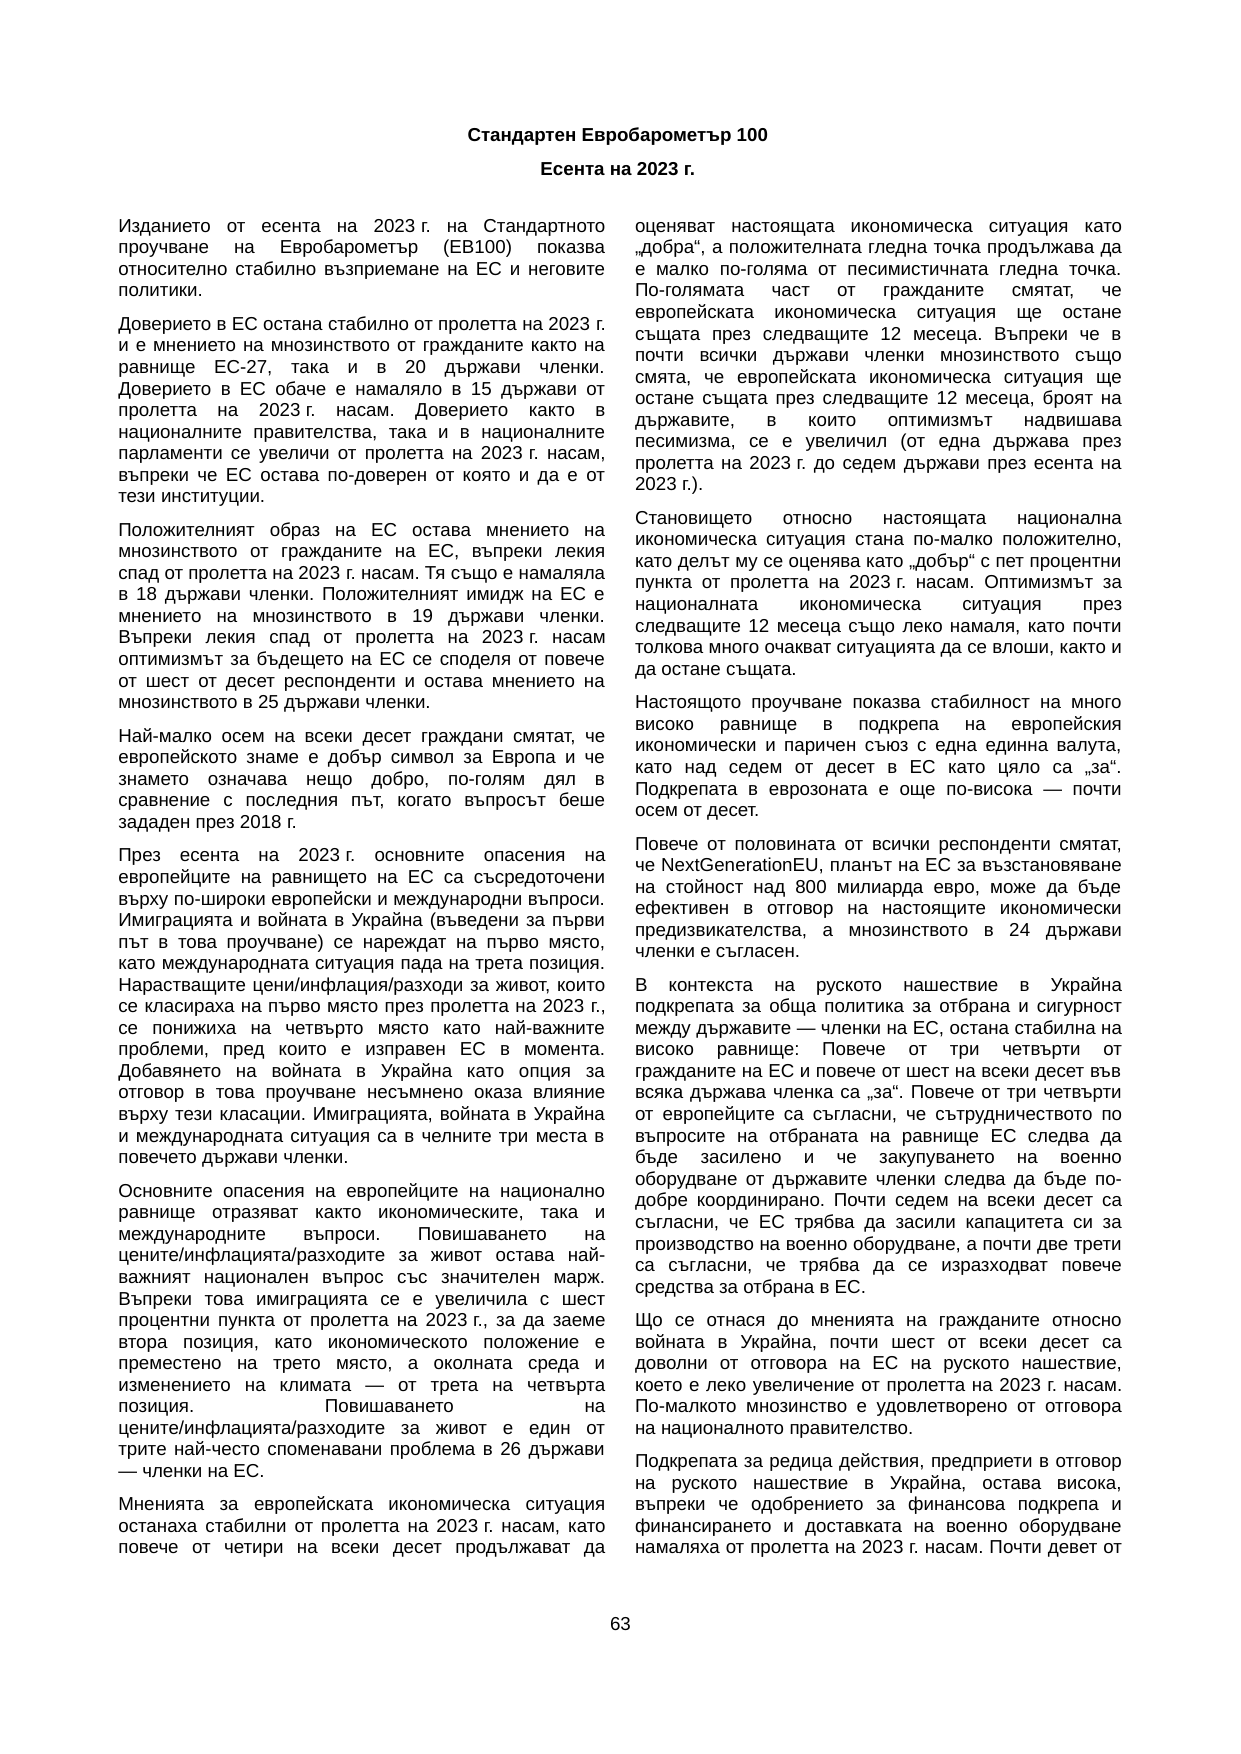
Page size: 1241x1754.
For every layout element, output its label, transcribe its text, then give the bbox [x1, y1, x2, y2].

text оценяват настоящата икономическа ситуация като „добра“, а положителната гледна точка продължава да е малко по-голяма от песимистичната гледна точка. По-голямата част от гражданите смятат, че европейската икономическа ситуация ще остане същата през следващите 12 месеца. Въпреки че в почти всички държави членки мнозинството също смята, че европейската икономическа ситуация ще остане същата през следващите 12 месеца, броят на държавите, в които оптимизмът надвишава песимизма, се е увеличил (от една държава през пролетта на 2023 г. до седем държави през есента на 2023 г.). [635, 214, 1122, 495]
text Становището относно настоящата национална икономическа ситуация стана по-малко положително, като делът му се оценява като „добър“ с пет процентни пункта от пролетта на 2023 г. насам. Оптимизмът за националната икономическа ситуация през следващите 12 месеца също леко намаля, като почти толкова много очакват ситуацията да се влоши, както и да остане същата. [635, 507, 1122, 679]
text Мненията за европейската икономическа ситуация останаха стабилни от пролетта на 2023 г. насам, като повече от четири на всеки десет продължават да [118, 1493, 605, 1558]
text Най-малко осем на всеки десет граждани смятат, че европейското знаме е добър символ за Европа и че знамето означава нещо добро, по-голям дял в сравнение с последния път, когато въпросът беше зададен през 2018 г. [118, 724, 605, 832]
text Изданието от есента на 2023 г. на Стандартното проучване на Евробарометър (EB100) показва относително стабилно възприемане на ЕС и неговите политики. [118, 214, 605, 301]
text Положителният образ на ЕС остава мнението на мнозинството от гражданите на ЕС, въпреки лекия спад от пролетта на 2023 г. насам. Тя също е намаляла в 18 държави членки. Положителният имидж на ЕС е мнението на мнозинството в 19 държави членки. Въпреки лекия спад от пролетта на 2023 г. насам оптимизмът за бъдещето на ЕС се споделя от повече от шест от десет респонденти и остава мнението на мнозинството в 25 държави членки. [118, 518, 605, 713]
text Повече от половината от всички респонденти смятат, че NextGenerationEU, планът на ЕС за възстановяване на стойност над 800 милиарда евро, може да бъде ефективен в отговор на настоящите икономически предизвикателства, а мнозинството в 24 държави членки е съгласен. [635, 832, 1122, 962]
text Настоящото проучване показва стабилност на много високо равнище в подкрепа на европейския икономически и паричен съюз с една единна валута, като над седем от десет в ЕС като цяло са „за“. Подкрепата в еврозоната е още по-висока — почти осем от десет. [635, 691, 1122, 820]
text През есента на 2023 г. основните опасения на европейците на равнището на ЕС са съсредоточени върху по-широки европейски и международни въпроси. Имиграцията и войната в Украйна (въведени за първи път в това проучване) се нареждат на първо място, като международната ситуация пада на трета позиция. Нарастващите цени/инфлация/разходи за живот, които се класираха на първо място през пролетта на 2023 г., се понижиха на четвърто място като най-важните проблеми, пред които е изправен ЕС в момента. Добавянето на войната в Украйна като опция за отговор в това проучване несъмнено оказа влияние върху тези класации. Имиграцията, войната в Украйна и международната ситуация са в челните три места в повечето държави членки. [118, 844, 605, 1168]
text Доверието в ЕС остана стабилно от пролетта на 2023 г. и е мнението на мнозинството от гражданите както на равнище ЕС-27, така и в 20 държави членки. Доверието в ЕС обаче е намаляло в 15 държави от пролетта на 2023 г. насам. Доверието както в националните правителства, така и в националните парламенти се увеличи от пролетта на 2023 г. насам, въпреки че ЕС остава по-доверен от която и да е от тези институции. [118, 313, 605, 507]
text Що се отнася до мненията на гражданите относно войната в Украйна, почти шест от всеки десет са доволни от отговора на ЕС на руското нашествие, което е леко увеличение от пролетта на 2023 г. насам. По-малкото мнозинство е удовлетворено от отговора на националното правителство. [635, 1309, 1122, 1438]
text В контекста на руското нашествие в Украйна подкрепата за обща политика за отбрана и сигурност между държавите — членки на ЕС, остана стабилна на високо равнище: Повече от три четвърти от гражданите на ЕС и повече от шест на всеки десет във всяка държава членка са „за“. Повече от три четвърти от европейците са съгласни, че сътрудничеството по въпросите на отбраната на равнище ЕС следва да бъде засилено и че закупуването на военно оборудване от държавите членки следва да бъде по-добре координирано. Почти седем на всеки десет са съгласни, че ЕС трябва да засили капацитета си за производство на военно оборудване, а почти две трети са съгласни, че трябва да се изразходват повече средства за отбрана в ЕС. [635, 973, 1122, 1297]
text Основните опасения на европейците на национално равнище отразяват както икономическите, така и международните въпроси. Повишаването на цените/инфлацията/разходите за живот остава най-важният национален въпрос със значителен марж. Въпреки това имиграцията се е увеличила с шест процентни пункта от пролетта на 2023 г., за да заеме втора позиция, като икономическото положение е преместено на трето място, а околната среда и изменението на климата — от трета на четвърта позиция. Повишаването на цените/инфлацията/разходите за живот е един от трите най-често споменавани проблема в 26 държави — членки на ЕС. [118, 1179, 605, 1481]
text Подкрепата за редица действия, предприети в отговор на руското нашествие в Украйна, остава висока, въпреки че одобрението за финансова подкрепа и финансирането и доставката на военно оборудване намаляха от пролетта на 2023 г. насам. Почти девет от [635, 1450, 1122, 1558]
